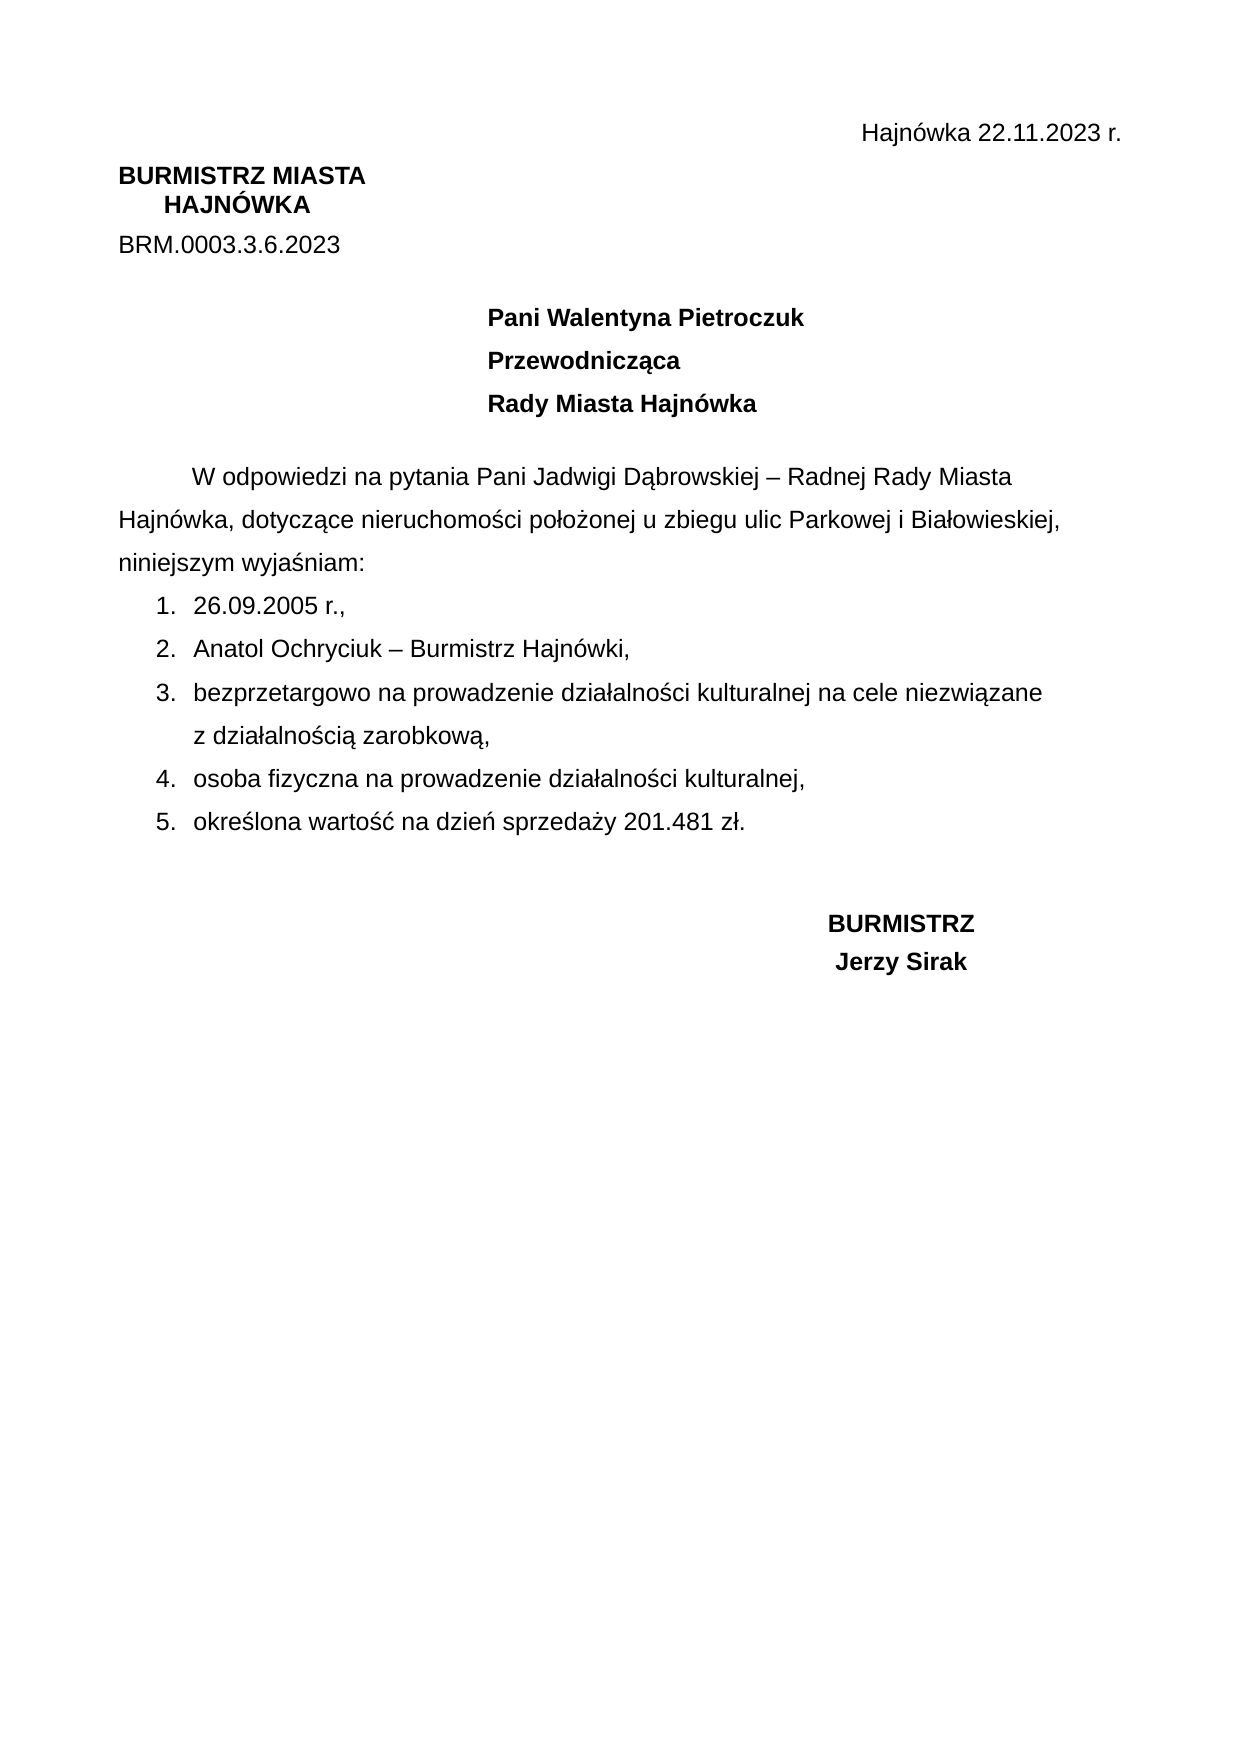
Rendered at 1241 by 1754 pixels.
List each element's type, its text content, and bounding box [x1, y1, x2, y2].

list osoba fizyczna na prowadzenie działalności kulturalnej, [156, 764, 1122, 793]
text Jerzy Sirak [680, 947, 1122, 976]
text BURMISTRZ MIASTA [118, 161, 1122, 190]
text BURMISTRZ [680, 909, 1122, 938]
text BRM.0003.3.6.2023 [118, 231, 1122, 259]
list Anatol Ochryciuk – Burmistrz Hajnówki, [156, 634, 1122, 663]
list bezprzetargowo na prowadzenie działalności kulturalnej na cele niezwiązane z działalnością zarobkową, [156, 678, 1122, 749]
text Pani Walentyna Pietroczuk [487, 303, 1122, 332]
text Hajnówka 22.11.2023 r. [118, 118, 1122, 147]
text Przewodnicząca [487, 346, 1122, 375]
list 26.09.2005 r., [156, 591, 1122, 620]
text W odpowiedzi na pytania Pani Jadwigi Dąbrowskiej – Radnej Rady Miasta Hajnówka, dotyczące nieruchomości położonej u zbiegu ulic Parkowej i Białowieskiej, niniejszym wyjaśniam: [118, 462, 1122, 577]
text HAJNÓWKA [163, 190, 1122, 219]
text Rady Miasta Hajnówka [487, 389, 1122, 418]
list określona wartość na dzień sprzedaży 201.481 zł. [156, 807, 1122, 836]
